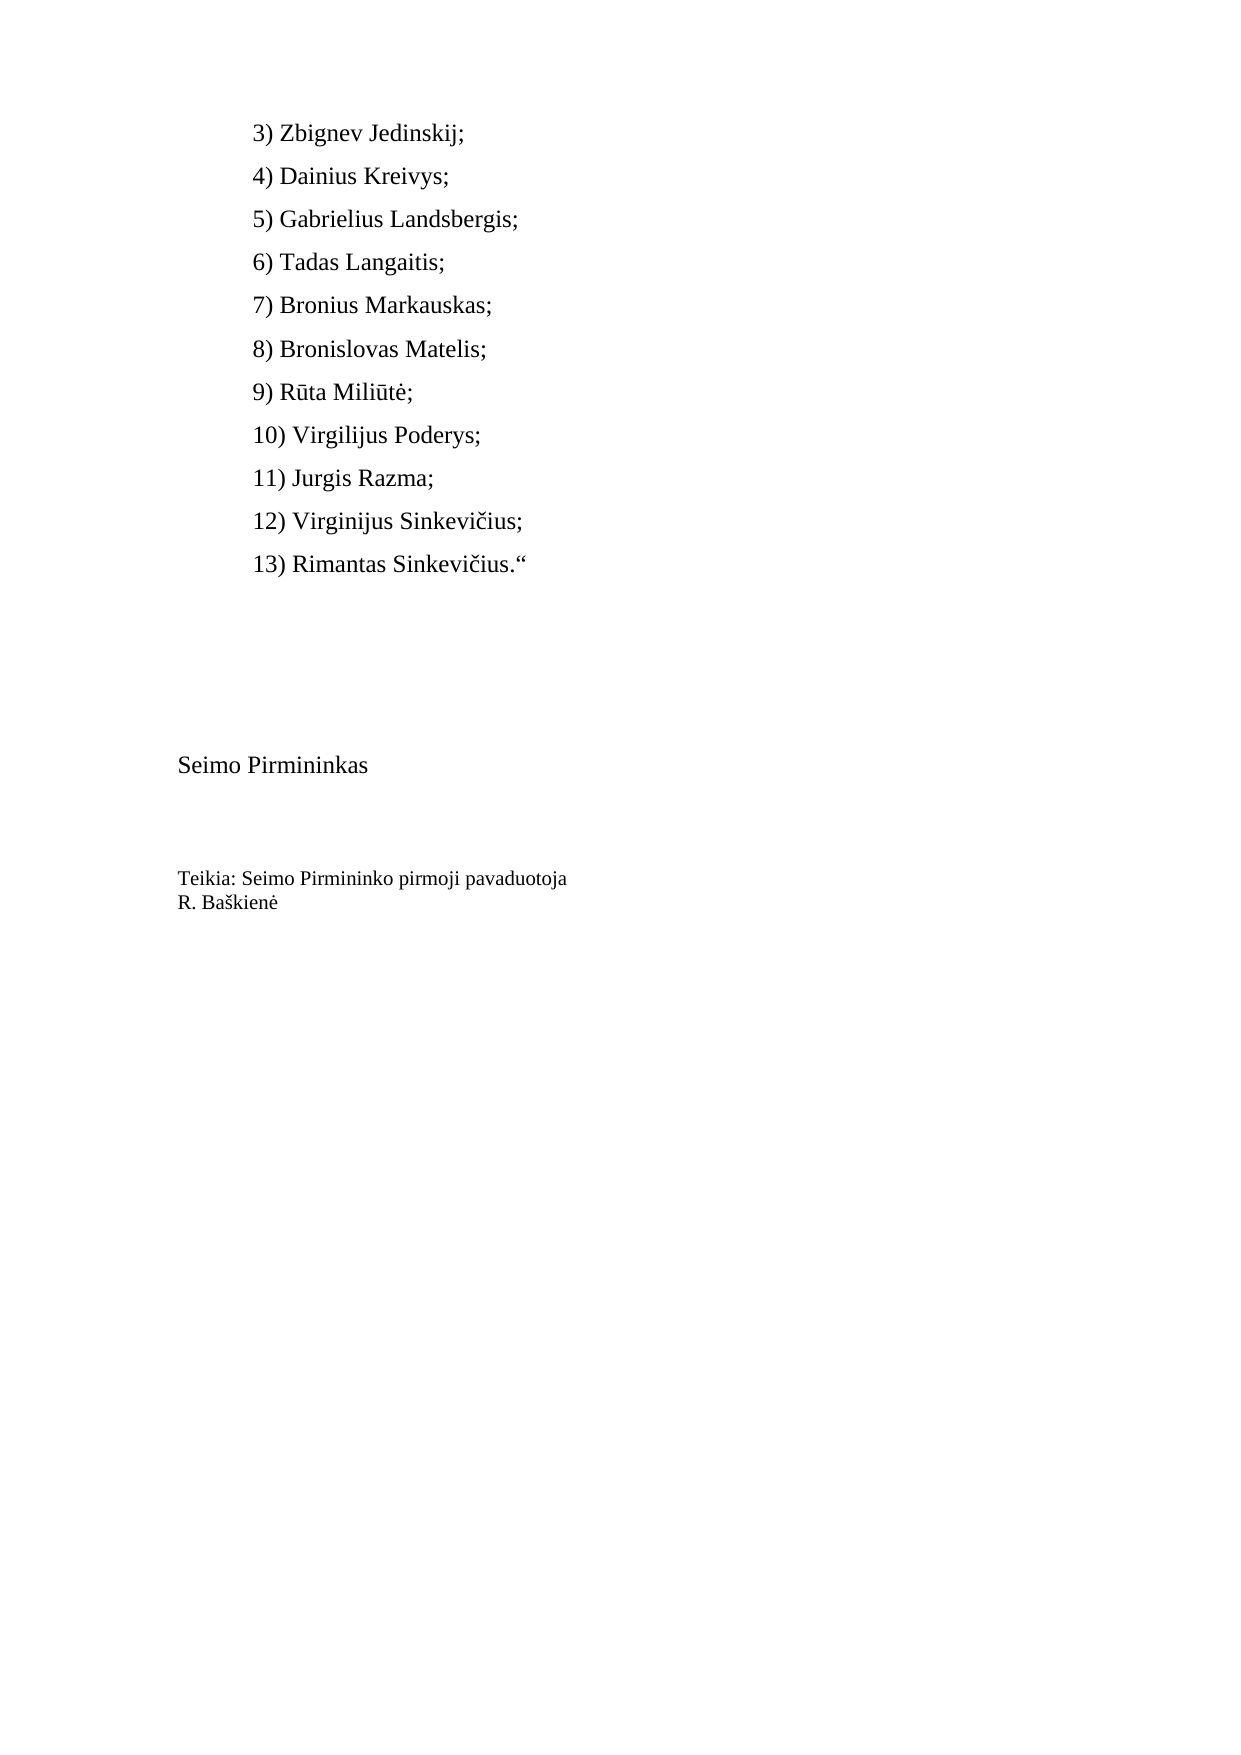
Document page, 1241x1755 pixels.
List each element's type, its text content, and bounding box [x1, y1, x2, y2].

text 8) Bronislovas Matelis; [177, 334, 1152, 362]
text 3) Zbignev Jedinskij; [177, 118, 1152, 147]
text 6) Tadas Langaitis; [177, 247, 1152, 276]
text 5) Gabrielius Landsbergis; [177, 204, 1152, 233]
text 13) Rimantas Sinkevičius.“ [177, 549, 1152, 578]
text 4) Dainius Kreivys; [177, 161, 1152, 190]
text 12) Virginijus Sinkevičius; [177, 506, 1152, 535]
text Seimo Pirmininkas [177, 751, 1152, 779]
text R. Baškienė [177, 890, 1152, 914]
text Teikia: Seimo Pirmininko pirmoji pavaduotoja [177, 866, 1152, 890]
text 7) Bronius Markauskas; [177, 291, 1152, 319]
text 11) Jurgis Razma; [177, 463, 1152, 492]
text 9) Rūta Miliūtė; [177, 377, 1152, 406]
text 10) Virgilijus Poderys; [177, 420, 1152, 449]
